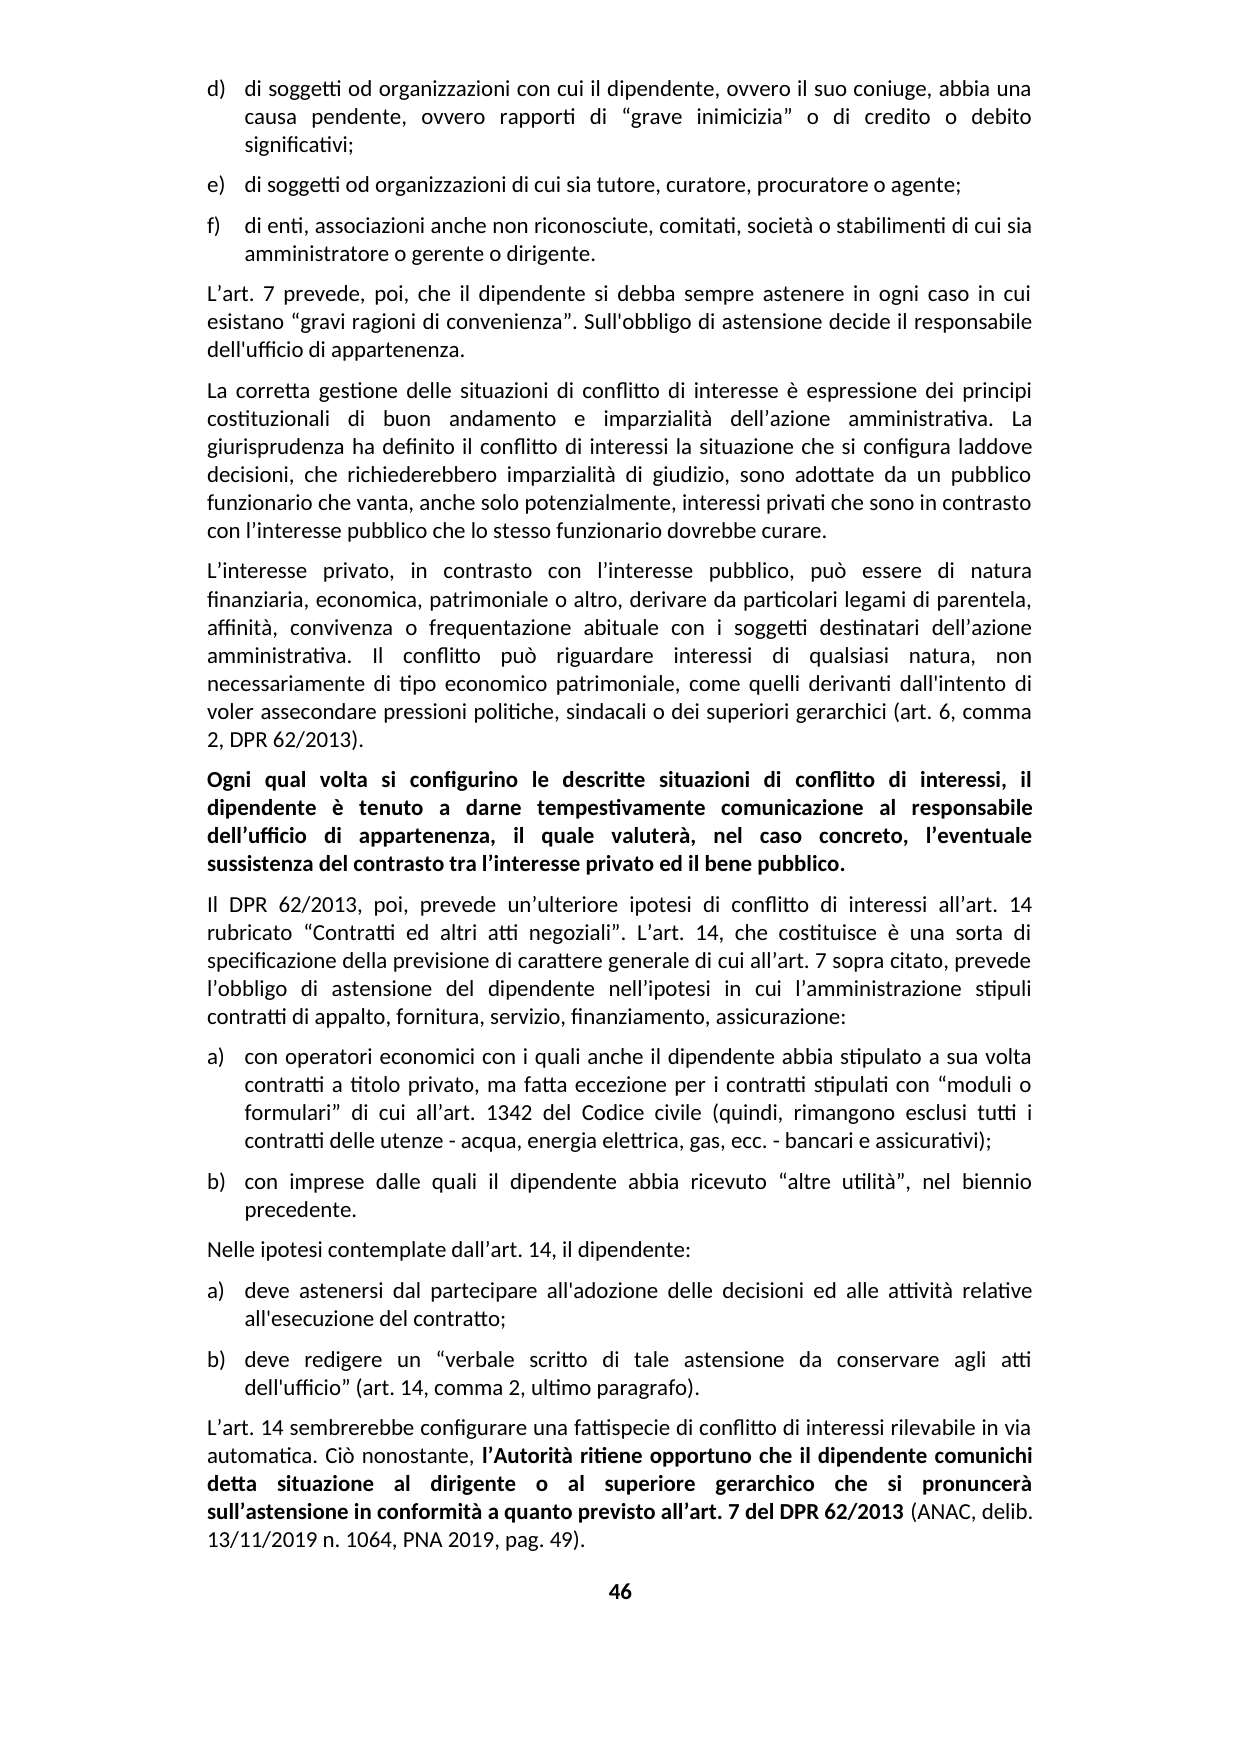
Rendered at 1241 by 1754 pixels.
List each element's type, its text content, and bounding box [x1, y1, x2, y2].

text Nelle ipotesi contemplate dall’art. 14, il dipendente: [207, 1236, 1033, 1264]
text L’art. 7 prevede, poi, che il dipendente si debba sempre astenere in ogni caso in cui esistano “gravi ragioni di convenienza”. Sull'obbligo di astensione decide il responsabile dell'ufficio di appartenenza. [207, 279, 1033, 363]
text L’interesse privato, in contrasto con l’interesse pubblico, può essere di natura finanziaria, economica, patrimoniale o altro, derivare da particolari legami di parentela, affinità, convivenza o frequentazione abituale con i soggetti destinatari dell’azione amministrativa. Il conflitto può riguardare interessi di qualsiasi natura, non necessariamente di tipo economico patrimoniale, come quelli derivanti dall'intento di voler assecondare pressioni politiche, sindacali o dei superiori gerarchici (art. 6, comma 2, DPR 62/2013). [207, 557, 1033, 753]
list di enti, associazioni anche non riconosciute, comitati, società o stabilimenti di cui sia amministratore o gerente o dirigente. [207, 211, 1033, 267]
text L’art. 14 sembrerebbe configurare una fattispecie di conflitto di interessi rilevabile in via automatica. Ciò nonostante, l’Autorità ritiene opportuno che il dipendente comunichi detta situazione al dirigente o al superiore gerarchico che si pronuncerà sull’astensione in conformità a quanto previsto all’art. 7 del DPR 62/2013 (ANAC, delib. 13/11/2019 n. 1064, PNA 2019, pag. 49). [207, 1413, 1033, 1553]
list deve redigere un “verbale scritto di tale astensione da conservare agli atti dell'ufficio” (art. 14, comma 2, ultimo paragrafo). [207, 1345, 1033, 1401]
text Ogni qual volta si configurino le descritte situazioni di conflitto di interessi, il dipendente è tenuto a darne tempestivamente comunicazione al responsabile dell’ufficio di appartenenza, il quale valuterà, nel caso concreto, l’eventuale sussistenza del contrasto tra l’interesse privato ed il bene pubblico. [207, 765, 1033, 877]
text La corretta gestione delle situazioni di conflitto di interesse è espressione dei principi costituzionali di buon andamento e imparzialità dell’azione amministrativa. La giurisprudenza ha definito il conflitto di interessi la situazione che si configura laddove decisioni, che richiederebbero imparzialità di giudizio, sono adottate da un pubblico funzionario che vanta, anche solo potenzialmente, interessi privati che sono in contrasto con l’interesse pubblico che lo stesso funzionario dovrebbe curare. [207, 376, 1033, 544]
text Il DPR 62/2013, poi, prevede un’ulteriore ipotesi di conflitto di interessi all’art. 14 rubricato “Contratti ed altri atti negoziali”. L’art. 14, che costituisce è una sorta di specificazione della previsione di carattere generale di cui all’art. 7 sopra citato, prevede l’obbligo di astensione del dipendente nell’ipotesi in cui l’amministrazione stipuli contratti di appalto, fornitura, servizio, finanziamento, assicurazione: [207, 890, 1033, 1030]
list di soggetti od organizzazioni di cui sia tutore, curatore, procuratore o agente; [207, 170, 1033, 198]
list di soggetti od organizzazioni con cui il dipendente, ovvero il suo coniuge, abbia una causa pendente, ovvero rapporti di “grave inimicizia” o di credito o debito significativi; [207, 74, 1033, 158]
list con operatori economici con i quali anche il dipendente abbia stipulato a sua volta contratti a titolo privato, ma fatta eccezione per i contratti stipulati con “moduli o formulari” di cui all’art. 1342 del Codice civile (quindi, rimangono esclusi tutti i contratti delle utenze - acqua, energia elettrica, gas, ecc. - bancari e assicurativi); [207, 1042, 1033, 1154]
list deve astenersi dal partecipare all'adozione delle decisioni ed alle attività relative all'esecuzione del contratto; [207, 1276, 1033, 1332]
list con imprese dalle quali il dipendente abbia ricevuto “altre utilità”, nel biennio precedente. [207, 1167, 1033, 1223]
